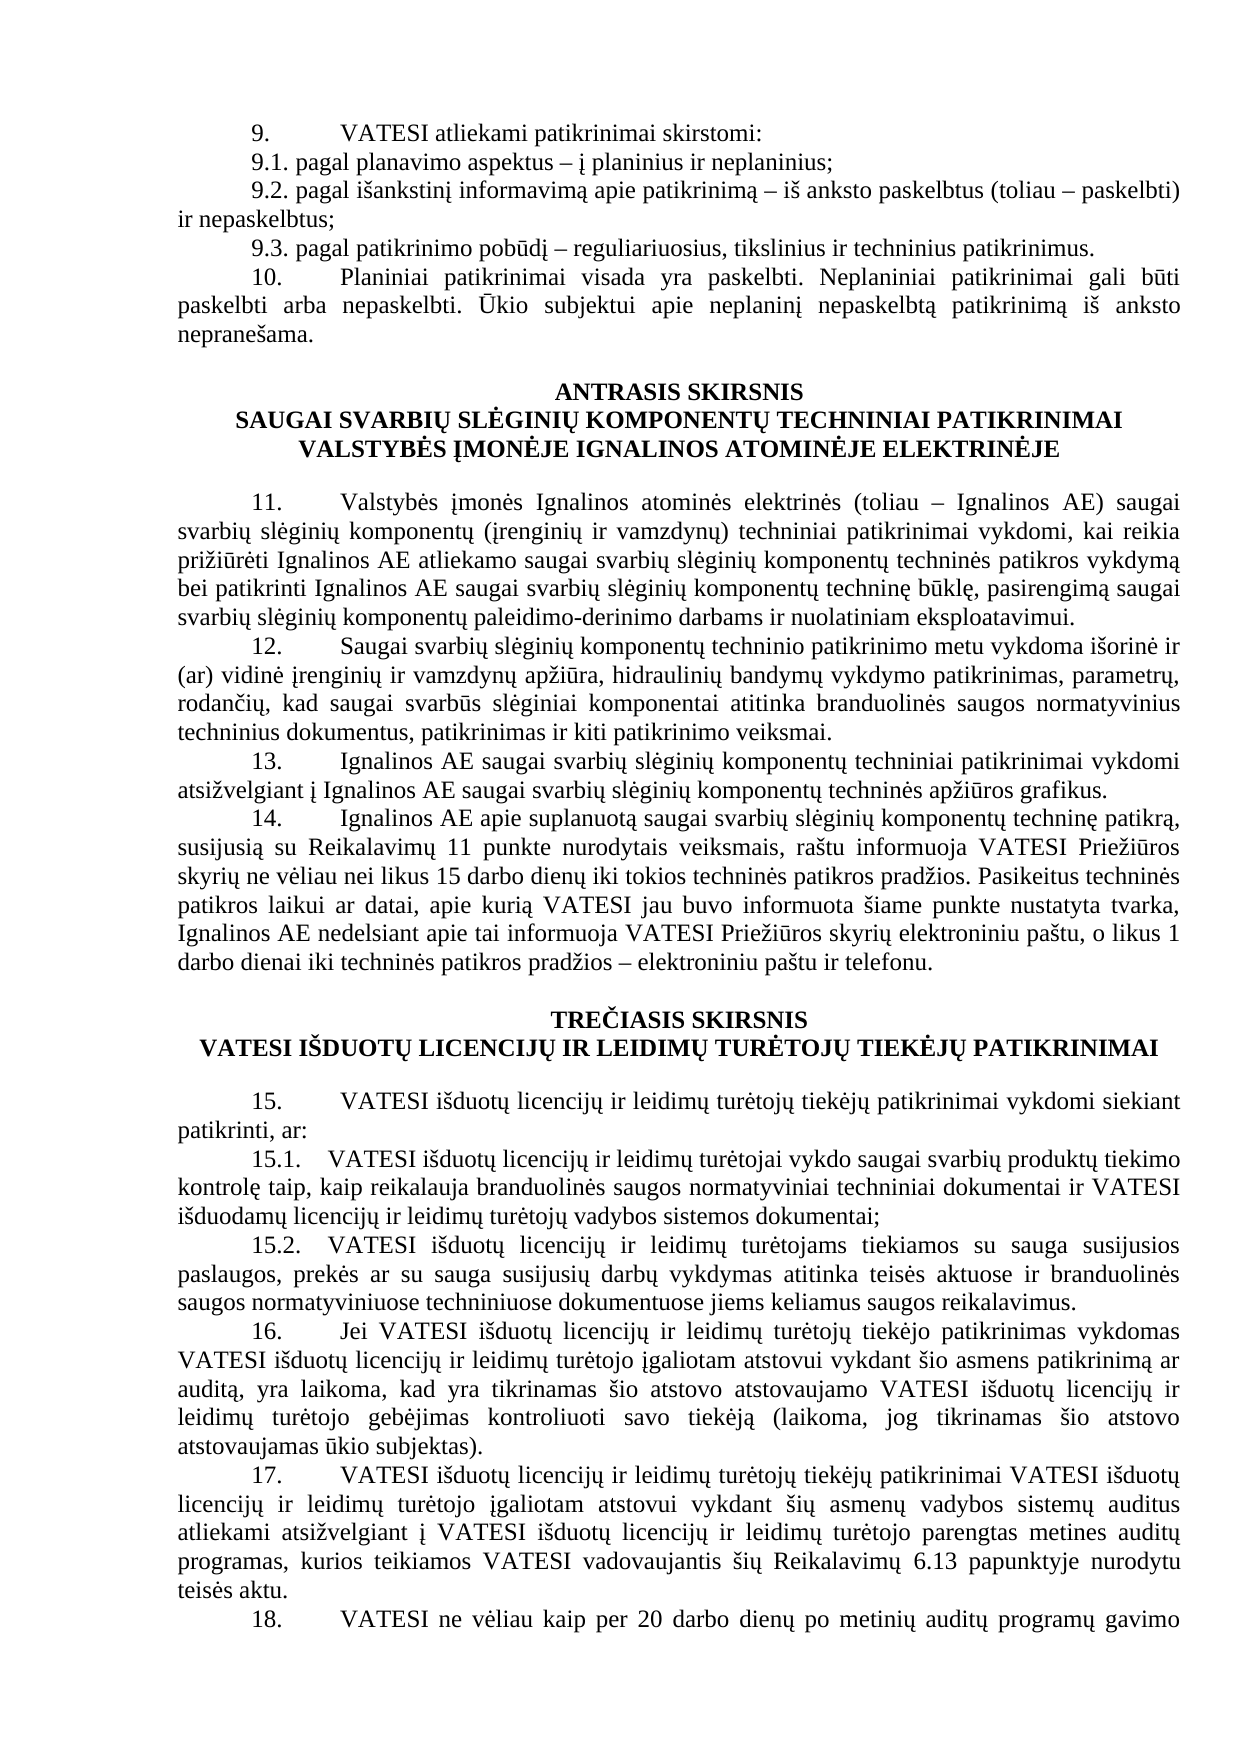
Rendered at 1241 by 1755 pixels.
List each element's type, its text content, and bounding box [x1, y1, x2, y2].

text SAUGAI SVARBIŲ SLĖGINIŲ KOMPONENTŲ TECHNINIAI PATIKRINIMAI VALSTYBĖS ĮMONĖJE IGNALINOS ATOMINĖJE ELEKTRINĖJE [177, 406, 1181, 463]
text 14. Ignalinos AE apie suplanuotą saugai svarbių slėginių komponentų techninę patikrą, susijusią su Reikalavimų 11 punkte nurodytais veiksmais, raštu informuoja VATESI Priežiūros skyrių ne vėliau nei likus 15 darbo dienų iki tokios techninės patikros pradžios. Pasikeitus techninės patikros laikui ar datai, apie kurią VATESI jau buvo informuota šiame punkte nustatyta tvarka, Ignalinos AE nedelsiant apie tai informuoja VATESI Priežiūros skyrių elektroniniu paštu, o likus 1 darbo dienai iki techninės patikros pradžios – elektroniniu paštu ir telefonu. [177, 803, 1181, 976]
text 11. Valstybės įmonės Ignalinos atominės elektrinės (toliau – Ignalinos AE) saugai svarbių slėginių komponentų (įrenginių ir vamzdynų) techniniai patikrinimai vykdomi, kai reikia prižiūrėti Ignalinos AE atliekamo saugai svarbių slėginių komponentų techninės patikros vykdymą bei patikrinti Ignalinos AE saugai svarbių slėginių komponentų techninę būklę, pasirengimą saugai svarbių slėginių komponentų paleidimo-derinimo darbams ir nuolatiniam eksploatavimui. [177, 487, 1181, 631]
text ANTRASIS SKIRSNIS [177, 377, 1181, 406]
text 17. VATESI išduotų licencijų ir leidimų turėtojų tiekėjų patikrinimai VATESI išduotų licencijų ir leidimų turėtojo įgaliotam atstovui vykdant šių asmenų vadybos sistemų auditus atliekami atsižvelgiant į VATESI išduotų licencijų ir leidimų turėtojo parengtas metines auditų programas, kurios teikiamos VATESI vadovaujantis šių Reikalavimų 6.13 papunktyje nurodytu teisės aktu. [177, 1460, 1181, 1604]
text 15.2. VATESI išduotų licencijų ir leidimų turėtojams tiekiamos su sauga susijusios paslaugos, prekės ar su sauga susijusių darbų vykdymas atitinka teisės aktuose ir branduolinės saugos normatyviniuose techniniuose dokumentuose jiems keliamus saugos reikalavimus. [177, 1230, 1181, 1316]
text 15. VATESI išduotų licencijų ir leidimų turėtojų tiekėjų patikrinimai vykdomi siekiant patikrinti, ar: [177, 1086, 1181, 1144]
text VATESI IŠDUOTŲ LICENCIJŲ IR LEIDIMŲ TURĖTOJŲ TIEKĖJŲ PATIKRINIMAI [177, 1033, 1181, 1062]
text TREČIASIS SKIRSNIS [177, 1005, 1181, 1033]
text 12. Saugai svarbių slėginių komponentų techninio patikrinimo metu vykdoma išorinė ir (ar) vidinė įrenginių ir vamzdynų apžiūra, hidraulinių bandymų vykdymo patikrinimas, parametrų, rodančių, kad saugai svarbūs slėginiai komponentai atitinka branduolinės saugos normatyvinius techninius dokumentus, patikrinimas ir kiti patikrinimo veiksmai. [177, 631, 1181, 746]
text 13. Ignalinos AE saugai svarbių slėginių komponentų techniniai patikrinimai vykdomi atsižvelgiant į Ignalinos AE saugai svarbių slėginių komponentų techninės apžiūros grafikus. [177, 746, 1181, 803]
text 18. VATESI ne vėliau kaip per 20 darbo dienų po metinių auditų programų gavimo [177, 1604, 1181, 1632]
text 9.3. pagal patikrinimo pobūdį – reguliariuosius, tikslinius ir techninius patikrinimus. [177, 233, 1181, 262]
text 9.1. pagal planavimo aspektus – į planinius ir neplaninius; [177, 147, 1181, 176]
text 9. VATESI atliekami patikrinimai skirstomi: [177, 118, 1181, 147]
text 9.2. pagal išankstinį informavimą apie patikrinimą – iš anksto paskelbtus (toliau – paskelbti) ir nepaskelbtus; [177, 176, 1181, 233]
text 15.1. VATESI išduotų licencijų ir leidimų turėtojai vykdo saugai svarbių produktų tiekimo kontrolę taip, kaip reikalauja branduolinės saugos normatyviniai techniniai dokumentai ir VATESI išduodamų licencijų ir leidimų turėtojų vadybos sistemos dokumentai; [177, 1144, 1181, 1230]
text 10. Planiniai patikrinimai visada yra paskelbti. Neplaniniai patikrinimai gali būti paskelbti arba nepaskelbti. Ūkio subjektui apie neplaninį nepaskelbtą patikrinimą iš anksto nepranešama. [177, 262, 1181, 348]
text 16. Jei VATESI išduotų licencijų ir leidimų turėtojų tiekėjo patikrinimas vykdomas VATESI išduotų licencijų ir leidimų turėtojo įgaliotam atstovui vykdant šio asmens patikrinimą ar auditą, yra laikoma, kad yra tikrinamas šio atstovo atstovaujamo VATESI išduotų licencijų ir leidimų turėtojo gebėjimas kontroliuoti savo tiekėją (laikoma, jog tikrinamas šio atstovo atstovaujamas ūkio subjektas). [177, 1316, 1181, 1460]
